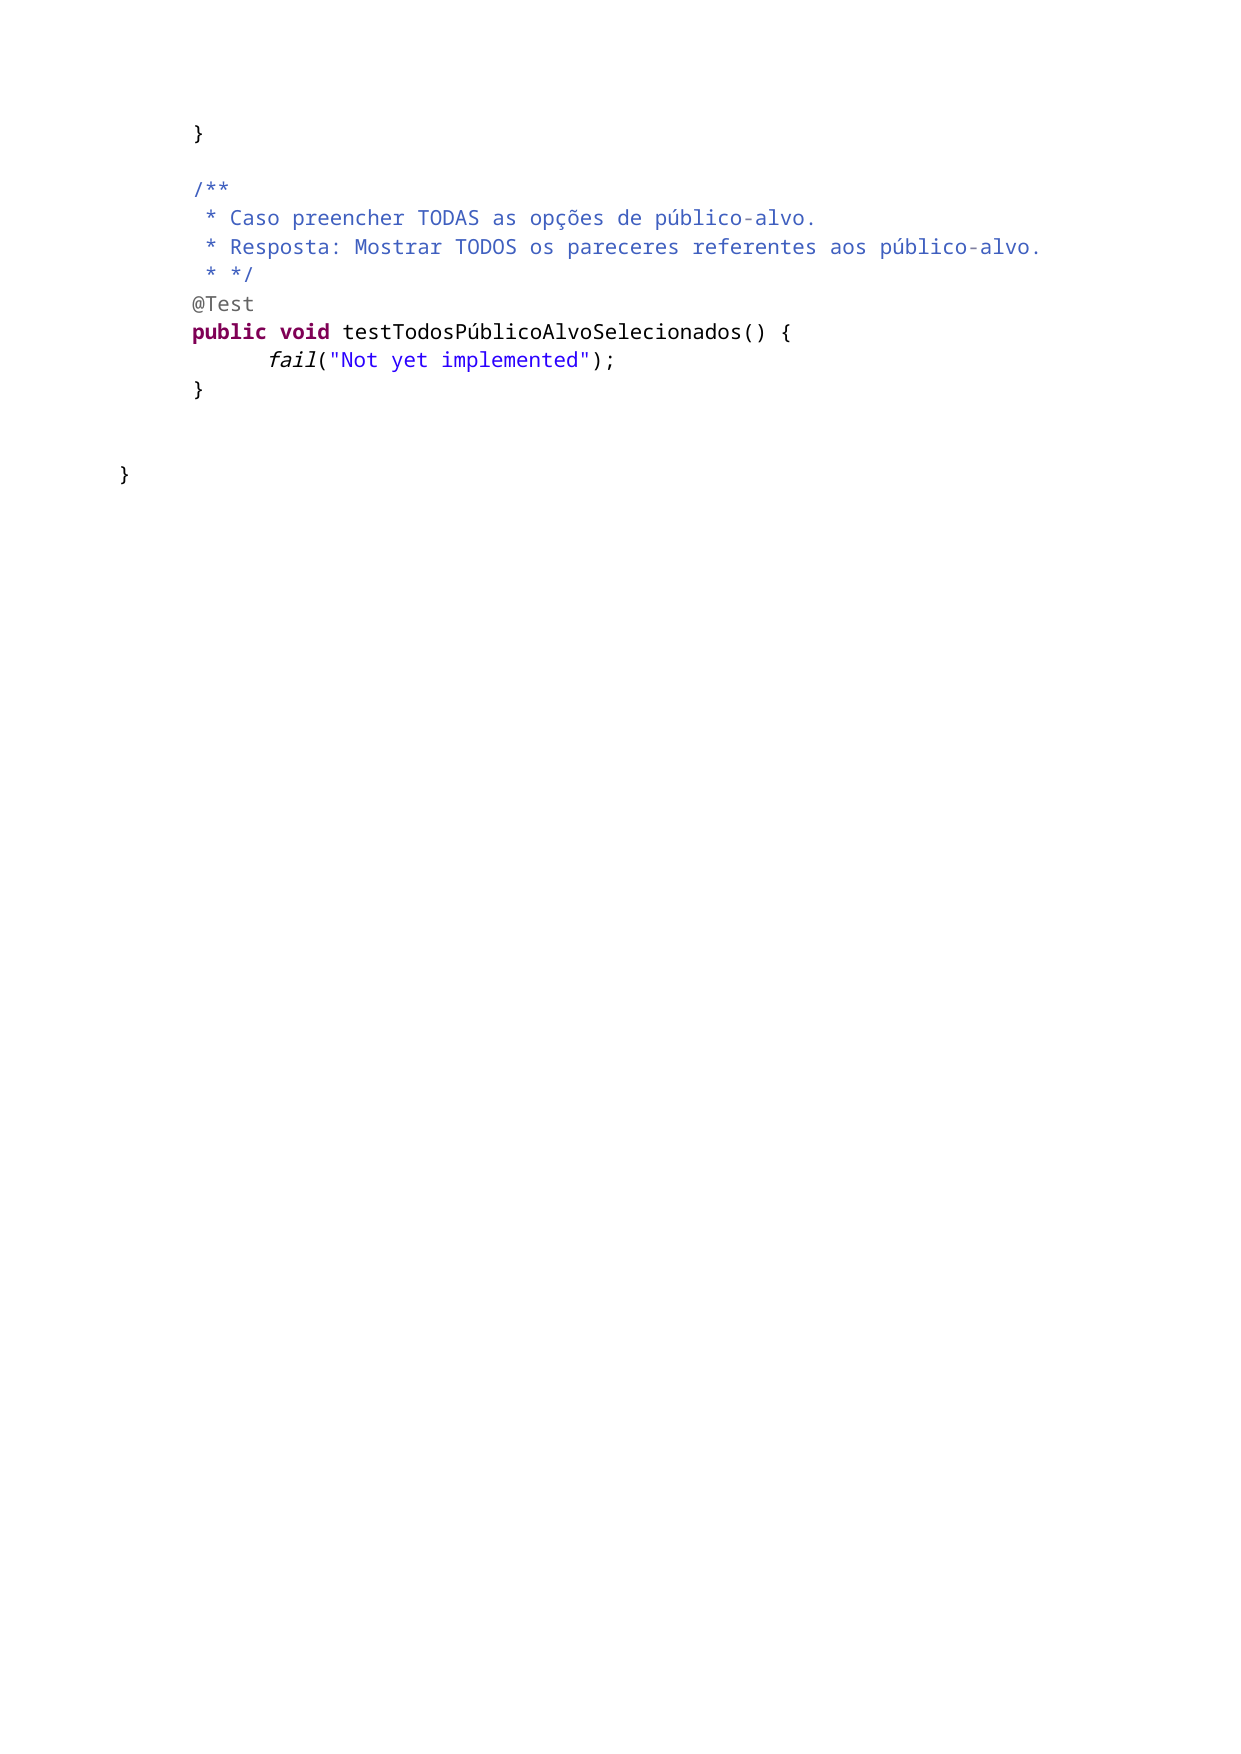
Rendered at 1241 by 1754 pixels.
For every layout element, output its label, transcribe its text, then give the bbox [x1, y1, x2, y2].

text @Test [118, 289, 1122, 317]
text public void testTodosPúblicoAlvoSelecionados() { [118, 317, 1122, 346]
text * Caso preencher TODAS as opções de público-alvo. [118, 203, 1122, 232]
text } [118, 118, 1122, 147]
text /** [118, 175, 1122, 203]
text } [118, 374, 1122, 402]
text * Resposta: Mostrar TODOS os pareceres referentes aos público-alvo. [118, 232, 1122, 260]
text * */ [118, 260, 1122, 289]
text } [118, 459, 1122, 488]
text fail("Not yet implemented"); [118, 346, 1122, 374]
